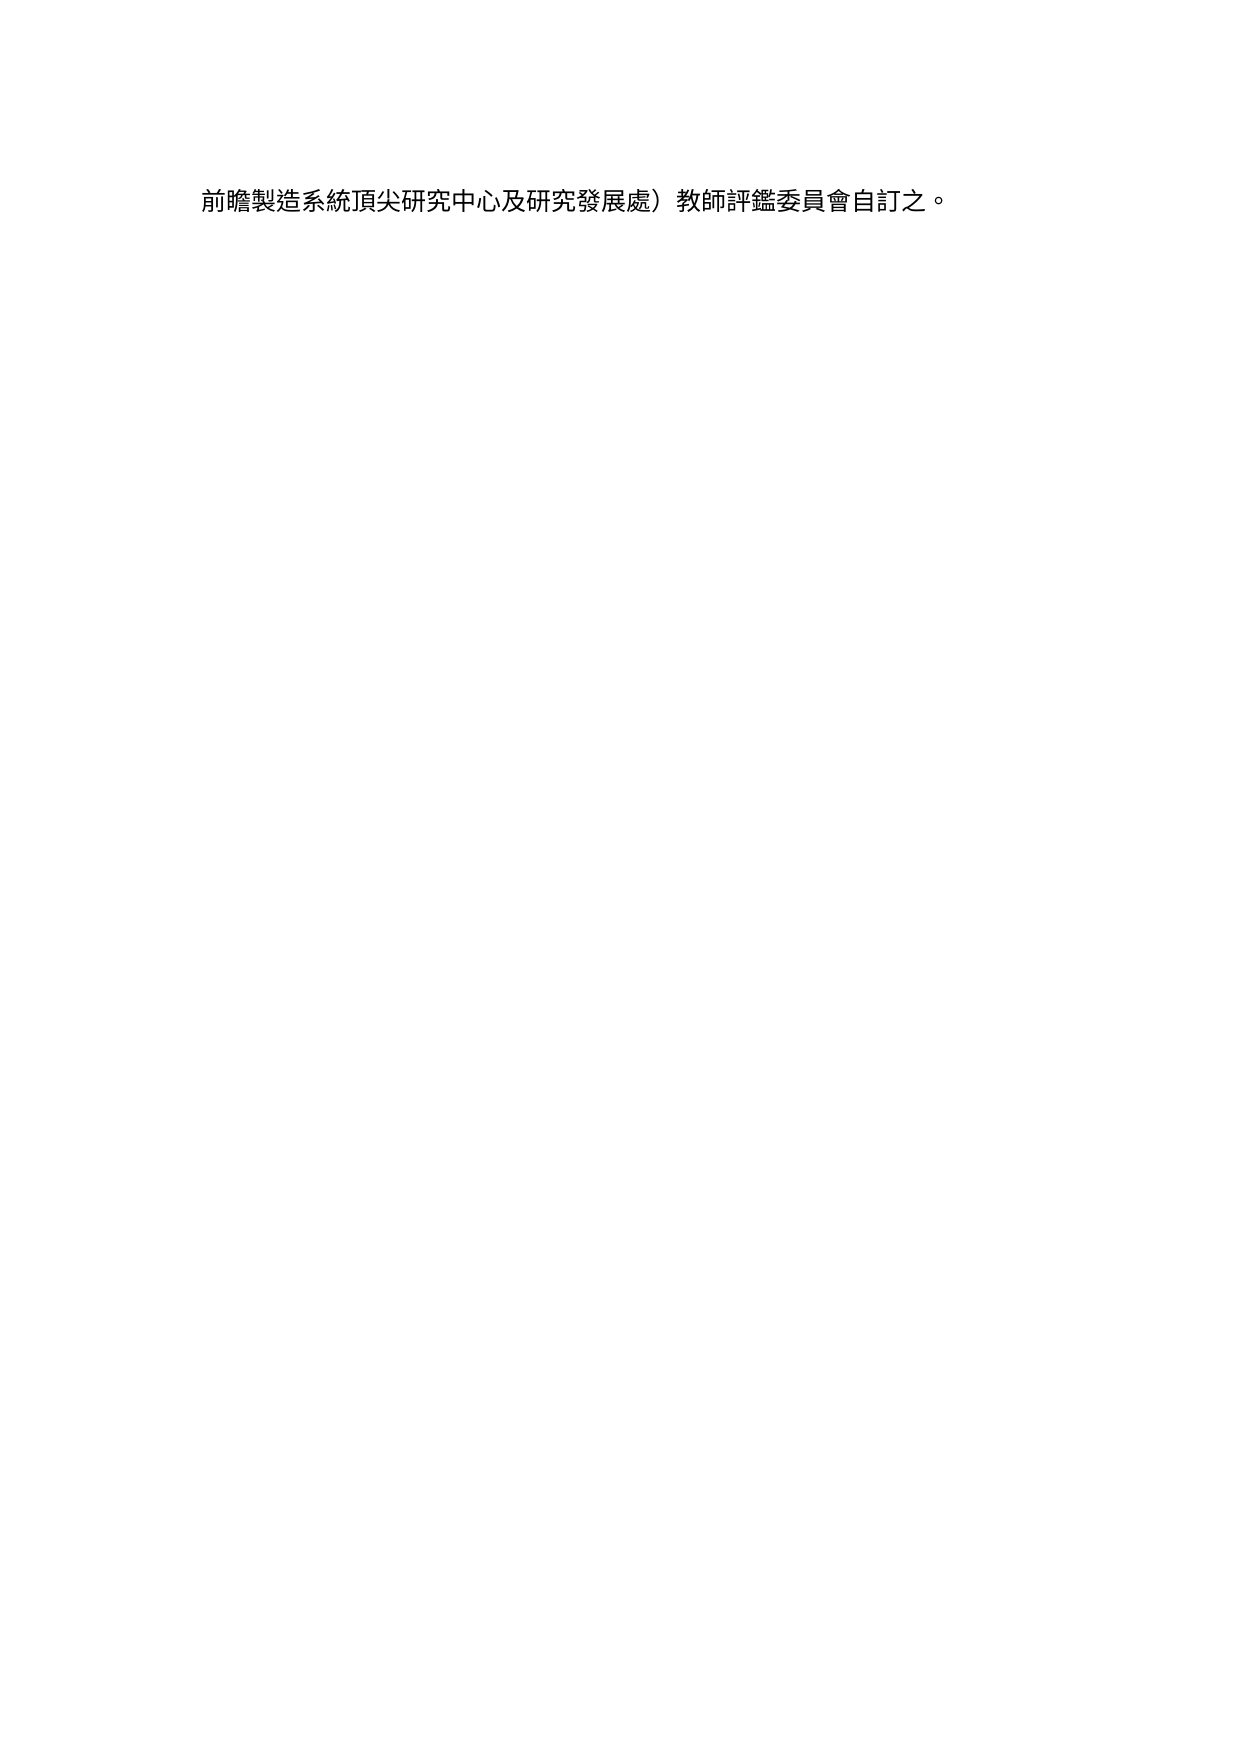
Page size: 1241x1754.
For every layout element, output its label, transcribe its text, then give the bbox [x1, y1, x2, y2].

text 前瞻製造系統頂尖研究中心及研究發展處）教師評鑑委員會自訂之。 [142, 158, 1122, 221]
